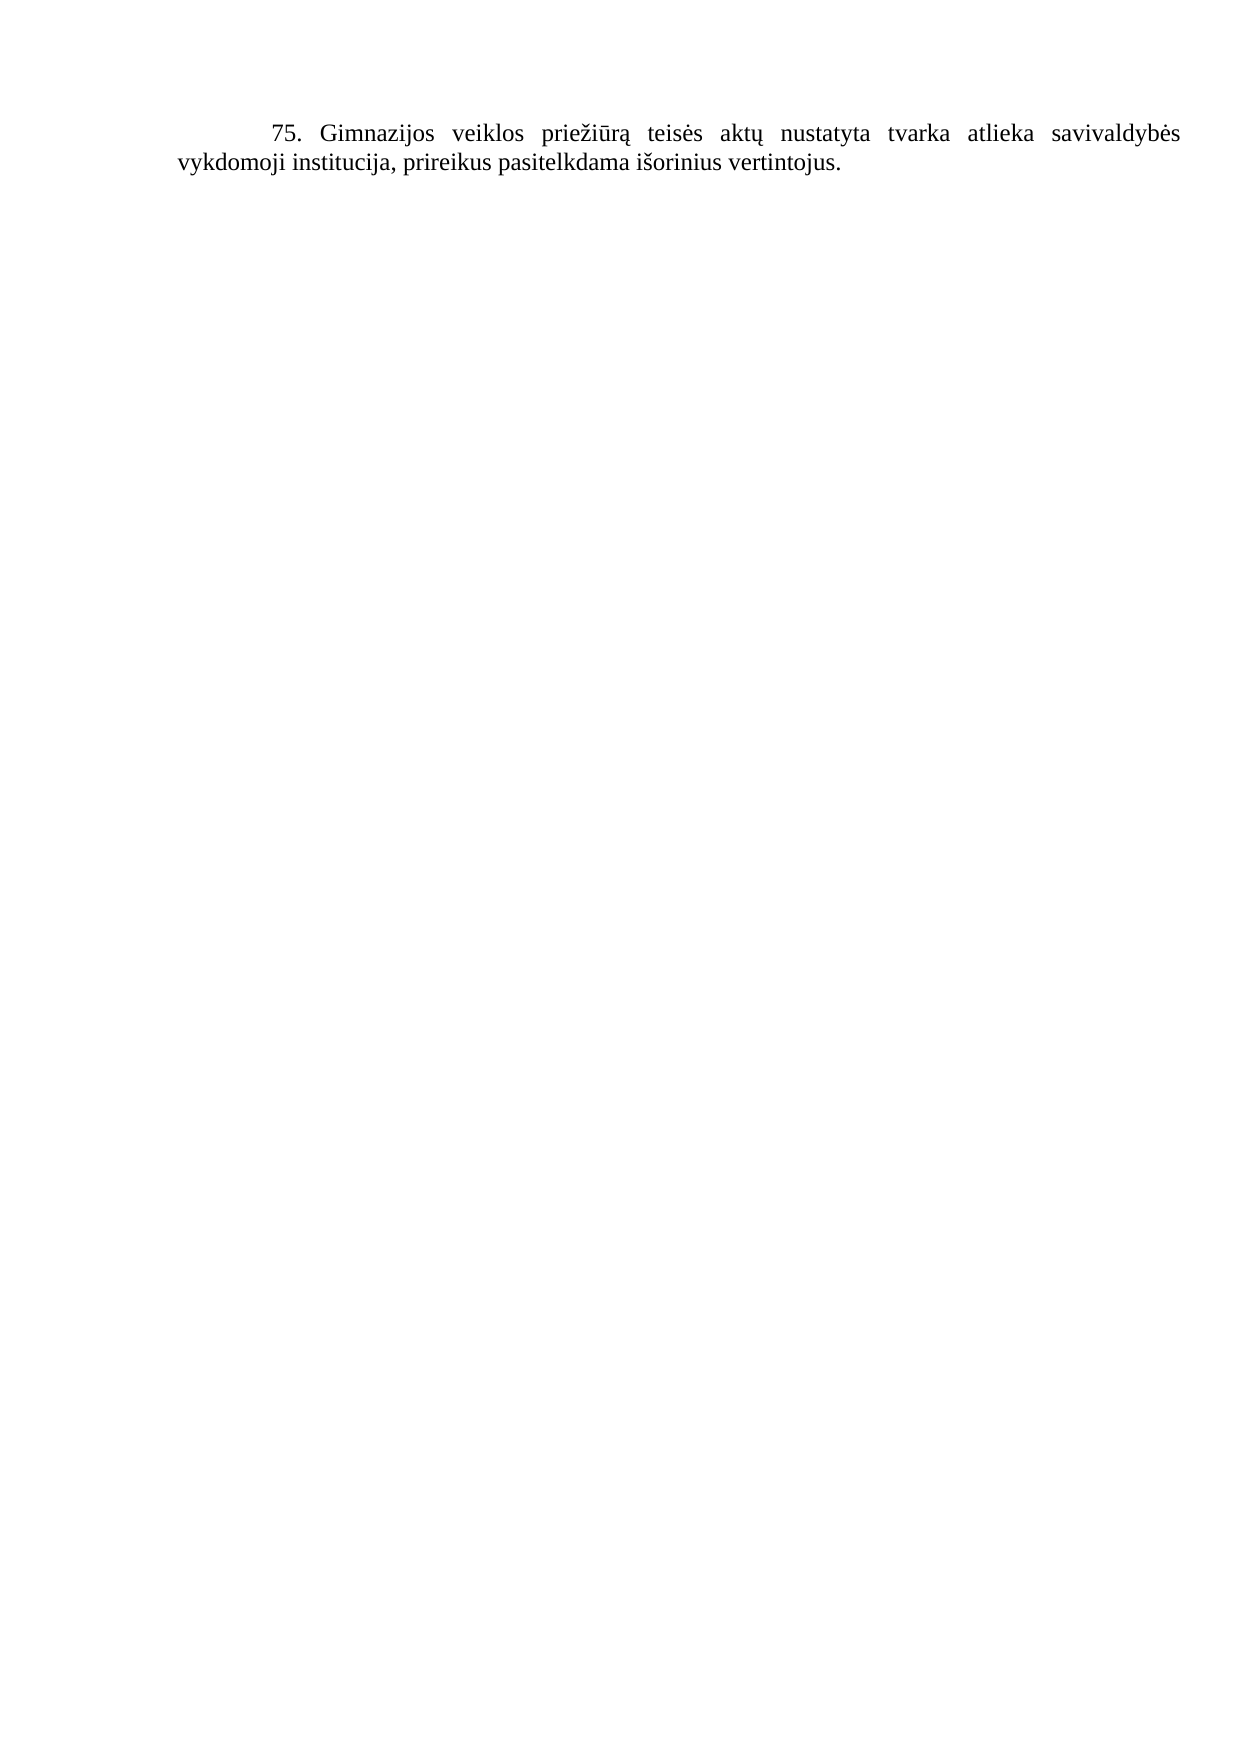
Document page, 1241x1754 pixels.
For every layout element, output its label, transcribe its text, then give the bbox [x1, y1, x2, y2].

text 75. Gimnazijos veiklos priežiūrą teisės aktų nustatyta tvarka atlieka savivaldybės vykdomoji institucija, prireikus pasitelkdama išorinius vertintojus. [177, 118, 1181, 176]
